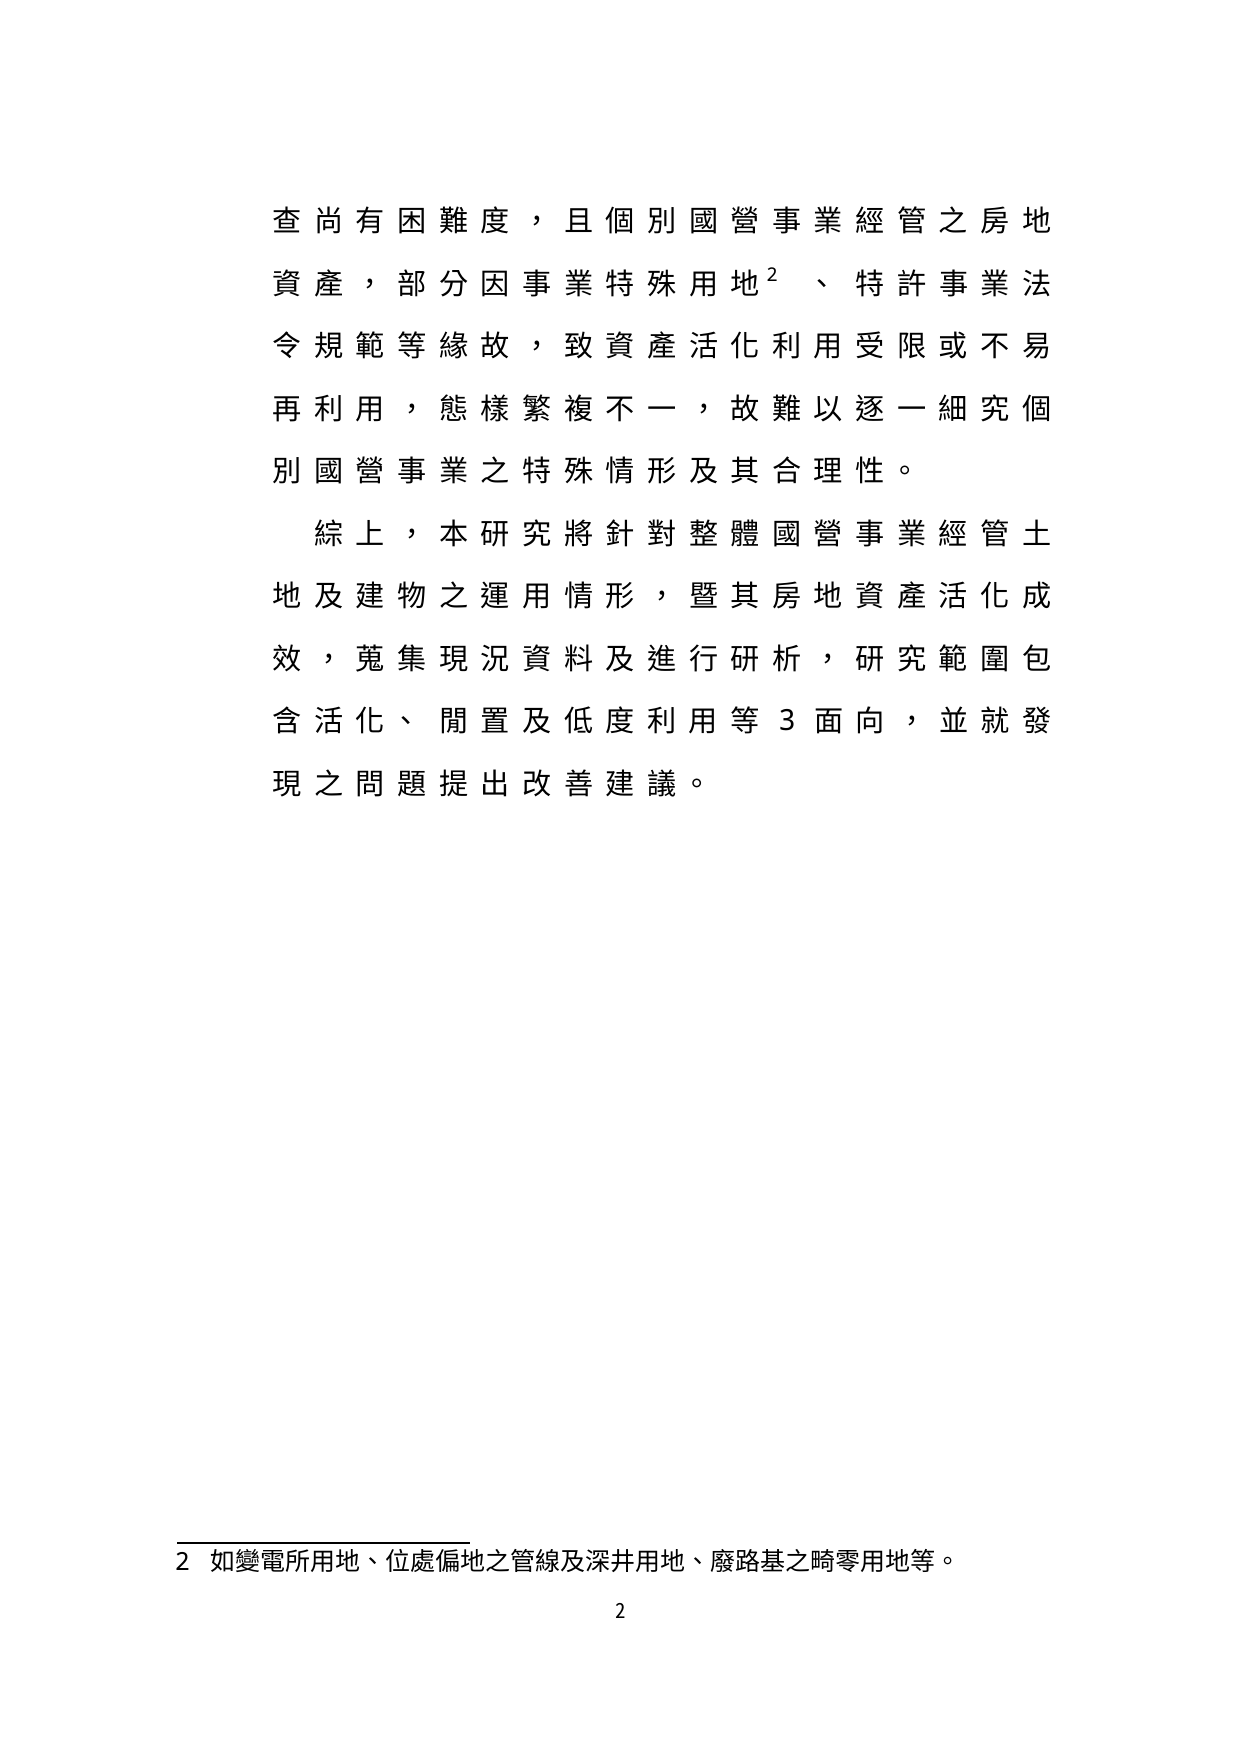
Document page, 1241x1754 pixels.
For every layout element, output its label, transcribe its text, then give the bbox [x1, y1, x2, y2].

text 如變電所用地、位處偏地之管線及深井用地、廢路基之畸零用地等。 [174, 1543, 1063, 1577]
text 綜上，本研究將針對整體國營事業經管土地及建物之運用情形，暨其房地資產活化成效，蒐集現況資料及進行研析，研究範圍包含活化、閒置及低度利用等3面向，並就發現之問題提出改善建議。 [242, 490, 1058, 802]
text 查尚有困難度，且個別國營事業經管之房地資產，部分因事業特殊用地、特許事業法令規範等緣故，致資產活化利用受限或不易再利用，態樣繁複不一，故難以逐一細究個別國營事業之特殊情形及其合理性。 [242, 177, 1058, 490]
